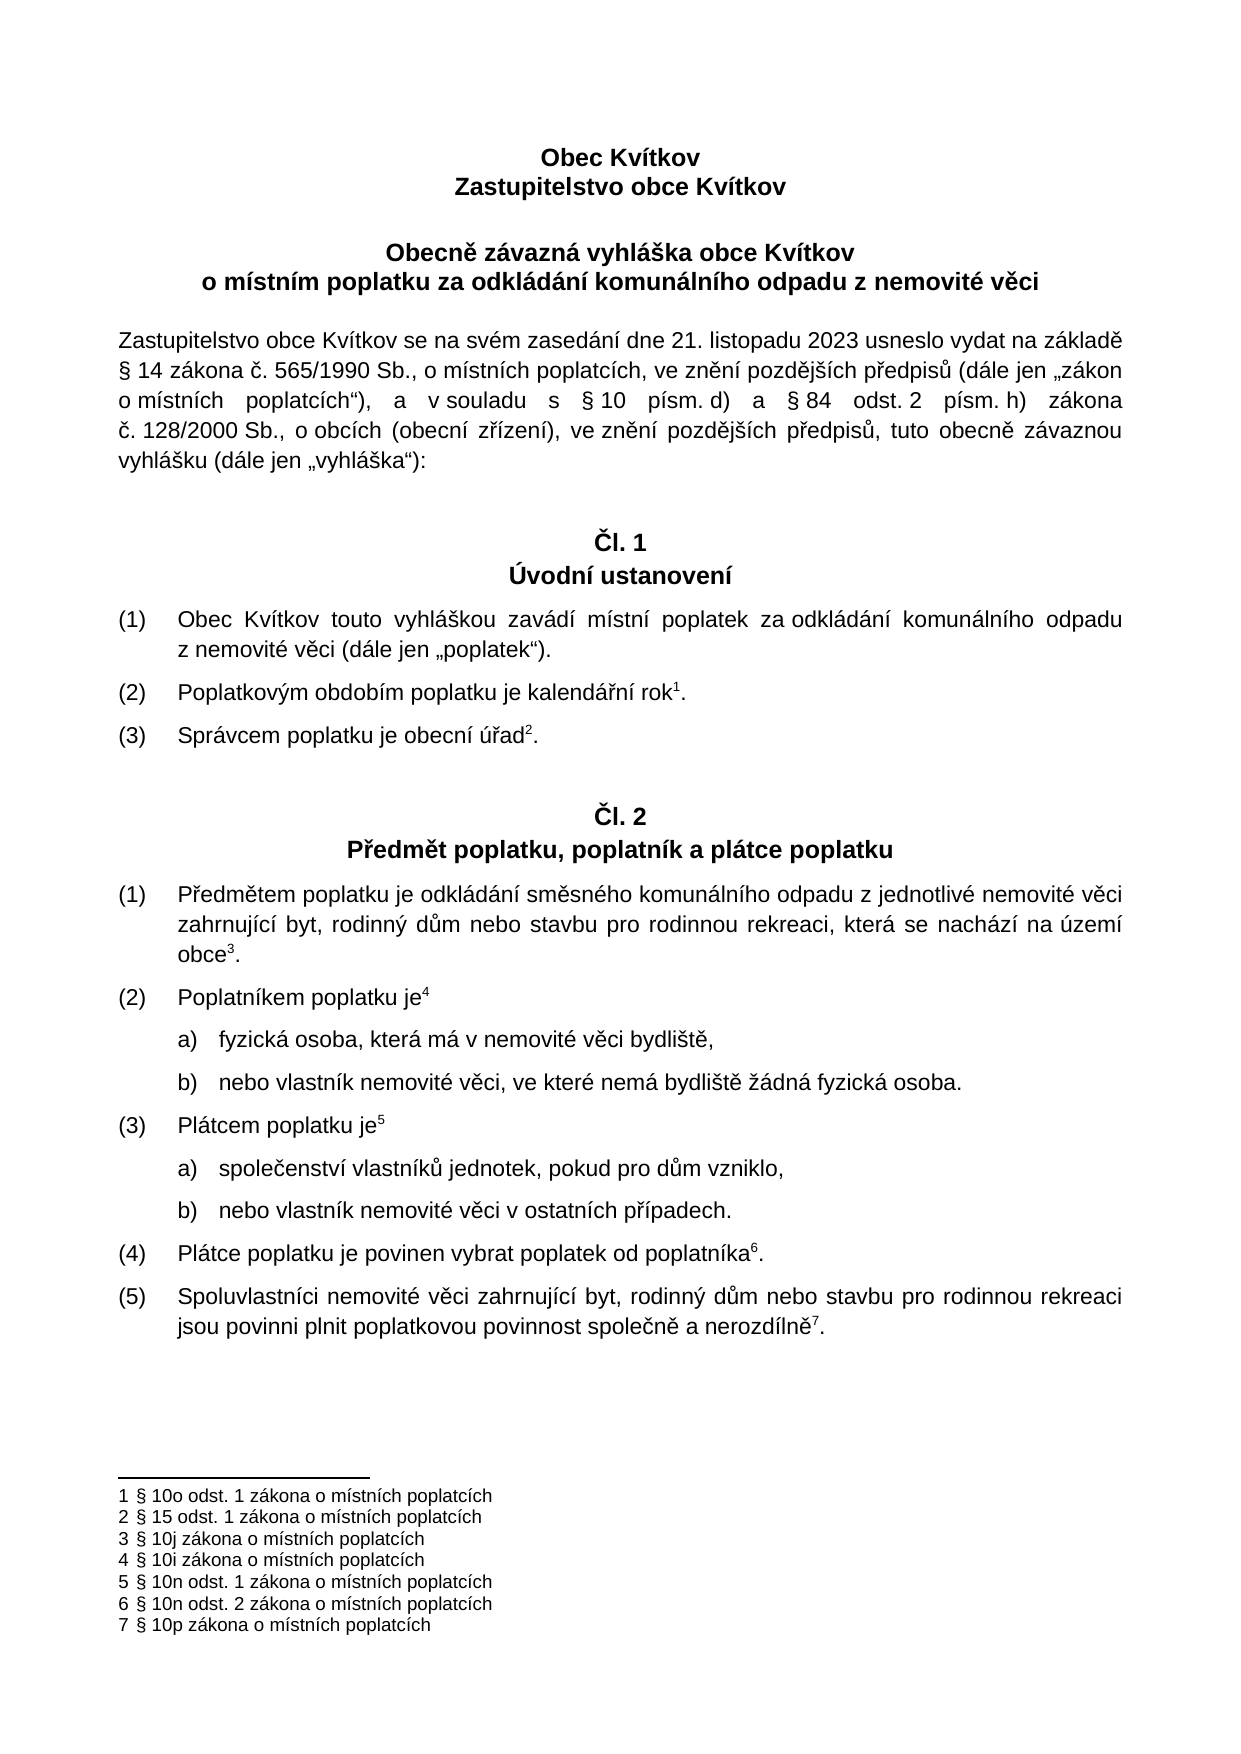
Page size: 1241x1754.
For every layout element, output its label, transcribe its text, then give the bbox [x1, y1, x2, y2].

list § 10o odst. 1 zákona o místních poplatcích [118, 1484, 1122, 1506]
subtitle Čl. 2 Předmět poplatku, poplatník a plátce poplatku [118, 802, 1122, 864]
subtitle Čl. 1 Úvodní ustanovení [118, 528, 1122, 589]
text Zastupitelstvo obce Kvítkov se na svém zasedání dne 21. listopadu 2023 usneslo vydat na základě § 14 zákona č. 565/1990 Sb., o místních poplatcích, ve znění pozdějších předpisů (dále jen „zákon o místních poplatcích“), a v souladu s § 10 písm. d) a § 84 odst. 2 písm. h) zákona č. 128/2000 Sb., o obcích (obecní zřízení), ve znění pozdějších předpisů, tuto obecně závaznou vyhlášku (dále jen „vyhláška“): [118, 327, 1122, 474]
subtitle Obecně závazná vyhláška obce Kvítkov o místním poplatku za odkládání komunálního odpadu z nemovité věci [118, 238, 1122, 295]
list Spoluvlastníci nemovité věci zahrnující byt, rodinný dům nebo stavbu pro rodinnou rekreaci jsou povinni plnit poplatkovou povinnost společně a nerozdílně. [118, 1283, 1122, 1339]
list Předmětem poplatku je odkládání směsného komunálního odpadu z jednotlivé nemovité věci zahrnující byt, rodinný dům nebo stavbu pro rodinnou rekreaci, která se nachází na území obce. [118, 881, 1122, 967]
list § 10p zákona o místních poplatcích [118, 1614, 1122, 1635]
list fyzická osoba, která má v nemovité věci bydliště, [177, 1026, 1122, 1053]
list Plátce poplatku je povinen vybrat poplatek od poplatníka. [118, 1240, 1122, 1266]
list § 10i zákona o místních poplatcích [118, 1549, 1122, 1571]
list Poplatníkem poplatku je [118, 984, 1122, 1010]
list § 10n odst. 2 zákona o místních poplatcích [118, 1592, 1122, 1614]
list § 15 odst. 1 zákona o místních poplatcích [118, 1506, 1122, 1528]
list Poplatkovým obdobím poplatku je kalendářní rok. [118, 679, 1122, 706]
list Obec Kvítkov touto vyhláškou zavádí místní poplatek za odkládání komunálního odpadu z nemovité věci (dále jen „poplatek“). [118, 606, 1122, 663]
list nebo vlastník nemovité věci v ostatních případech. [177, 1197, 1122, 1224]
title Obec Kvítkov Zastupitelstvo obce Kvítkov [118, 143, 1122, 201]
list nebo vlastník nemovité věci, ve které nemá bydliště žádná fyzická osoba. [177, 1069, 1122, 1096]
list společenství vlastníků jednotek, pokud pro dům vzniklo, [177, 1154, 1122, 1181]
list § 10j zákona o místních poplatcích [118, 1528, 1122, 1549]
list § 10n odst. 1 zákona o místních poplatcích [118, 1571, 1122, 1592]
list Plátcem poplatku je [118, 1112, 1122, 1138]
list Správcem poplatku je obecní úřad. [118, 722, 1122, 748]
